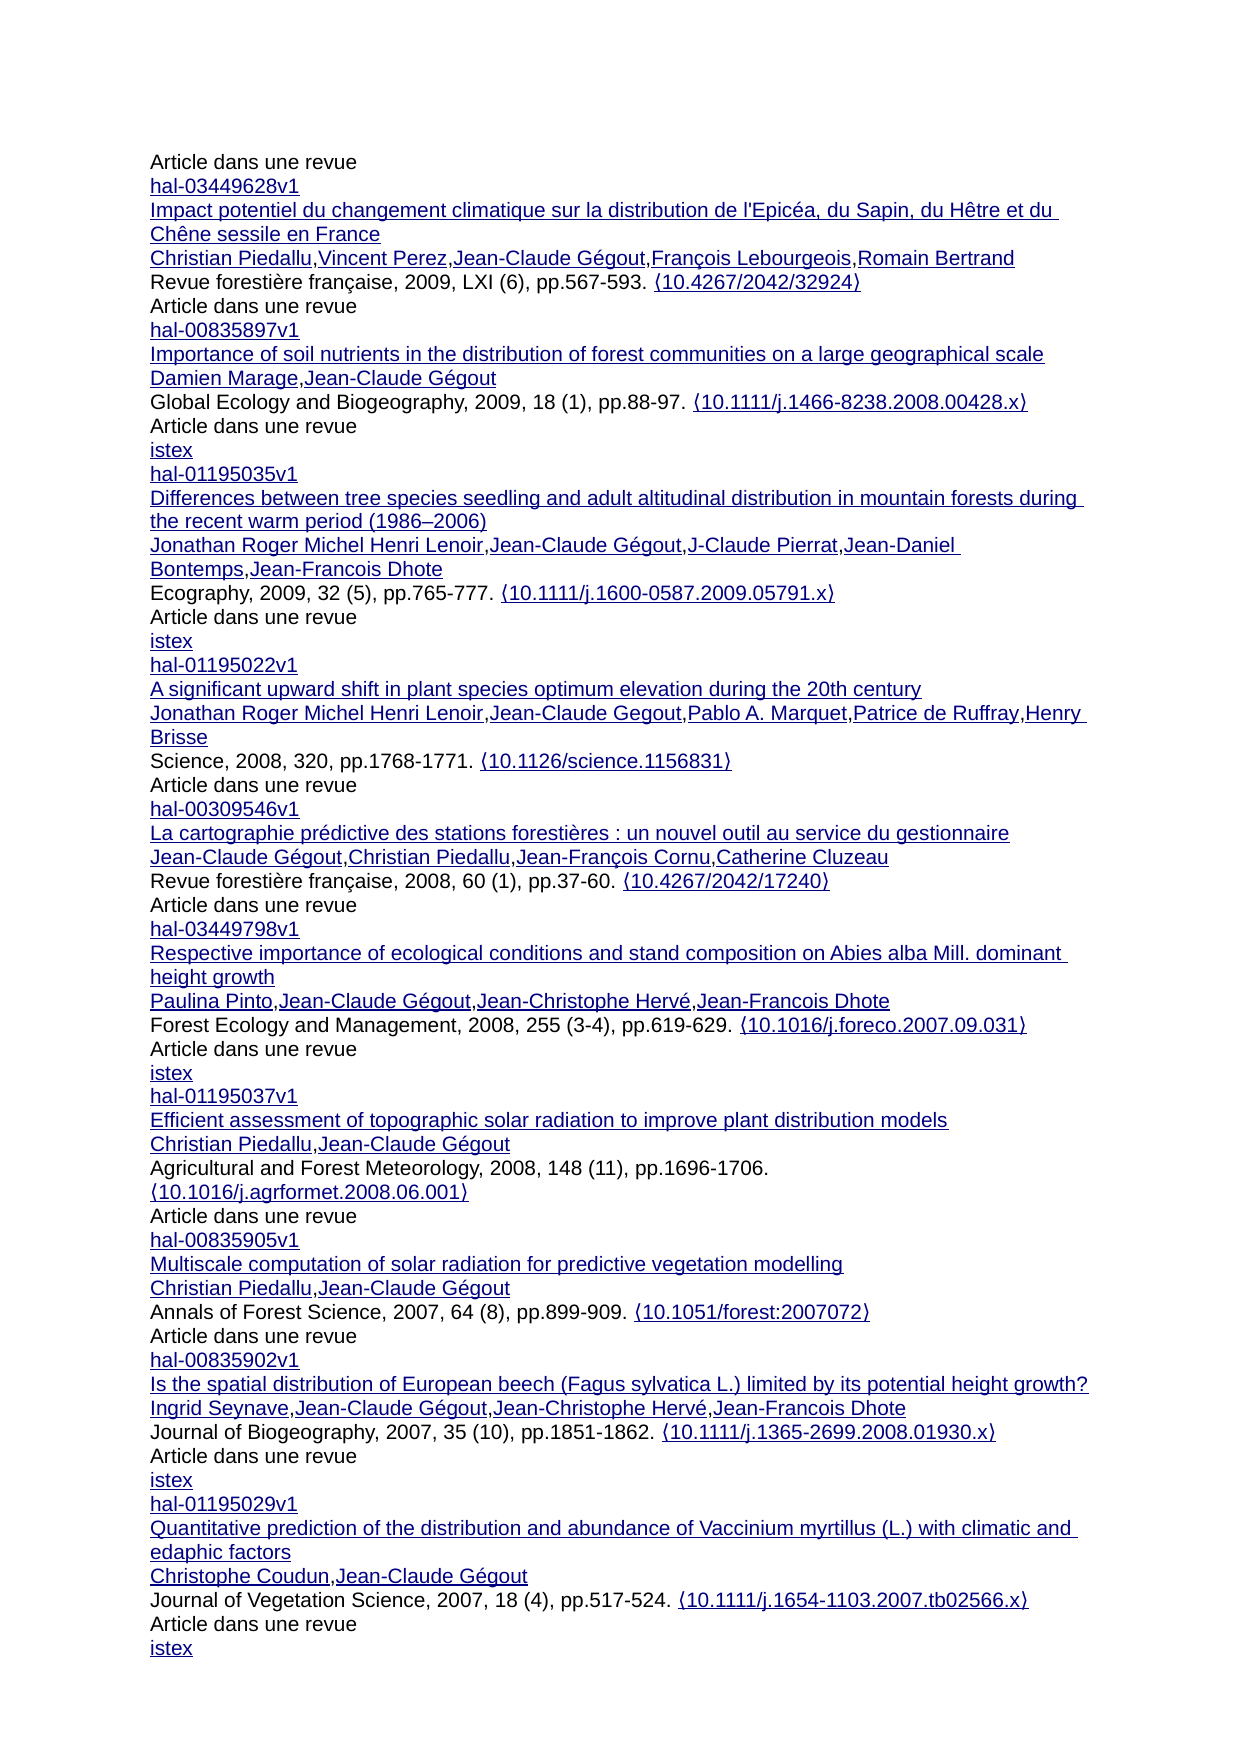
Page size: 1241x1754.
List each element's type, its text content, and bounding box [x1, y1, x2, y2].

table_cell Differences between tree species seedling and adult altitudinal distribution in mountain forests during the recent warm period (1986–2006) Jonathan Roger Michel Henri Lenoir,Jean-Claude Gégout,J-Claude Pierrat,Jean-Daniel Bontemps,Jean-Francois Dhote Ecography, 2009, 32 (5), pp.765-777. ⟨10.1111/j.1600-0587.2009.05791.x⟩ Article dans une revue istex hal-01195022v1 [150, 485, 1090, 677]
table_cell Quantitative prediction of the distribution and abundance of Vaccinium myrtillus (L.) with climatic and edaphic factors Christophe Coudun,Jean-Claude Gégout Journal of Vegetation Science, 2007, 18 (4), pp.517-524. ⟨10.1111/j.1654-1103.2007.tb02566.x⟩ Article dans une revue istex [150, 1516, 1090, 1659]
table_cell Is the spatial distribution of European beech (Fagus sylvatica L.) limited by its potential height growth? Ingrid Seynave,Jean-Claude Gégout,Jean-Christophe Hervé,Jean-Francois Dhote Journal of Biogeography, 2007, 35 (10), pp.1851-1862. ⟨10.1111/j.1365-2699.2008.01930.x⟩ Article dans une revue istex hal-01195029v1 [150, 1372, 1090, 1516]
table_cell La cartographie prédictive des stations forestières : un nouvel outil au service du gestionnaire Jean-Claude Gégout,Christian Piedallu,Jean-François Cornu,Catherine Cluzeau Revue forestière française, 2008, 60 (1), pp.37-60. ⟨10.4267/2042/17240⟩ Article dans une revue hal-03449798v1 [150, 821, 1090, 941]
table_cell Impact potentiel du changement climatique sur la distribution de l'Epicéa, du Sapin, du Hêtre et du Chêne sessile en France Christian Piedallu,Vincent Perez,Jean-Claude Gégout,François Lebourgeois,Romain Bertrand Revue forestière française, 2009, LXI (6), pp.567-593. ⟨10.4267/2042/32924⟩ Article dans une revue hal-00835897v1 [150, 198, 1090, 342]
table_cell Article dans une revue hal-03449628v1 [150, 150, 1090, 198]
table_cell A significant upward shift in plant species optimum elevation during the 20th century Jonathan Roger Michel Henri Lenoir,Jean-Claude Gegout,Pablo A. Marquet,Patrice de Ruffray,Henry Brisse Science, 2008, 320, pp.1768-1771. ⟨10.1126/science.1156831⟩ Article dans une revue hal-00309546v1 [150, 677, 1090, 821]
table_cell Efficient assessment of topographic solar radiation to improve plant distribution models Christian Piedallu,Jean-Claude Gégout Agricultural and Forest Meteorology, 2008, 148 (11), pp.1696-1706. ⟨10.1016/j.agrformet.2008.06.001⟩ Article dans une revue hal-00835905v1 [150, 1108, 1090, 1252]
table_cell Respective importance of ecological conditions and stand composition on Abies alba Mill. dominant height growth Paulina Pinto,Jean-Claude Gégout,Jean-Christophe Hervé,Jean-Francois Dhote Forest Ecology and Management, 2008, 255 (3-4), pp.619-629. ⟨10.1016/j.foreco.2007.09.031⟩ Article dans une revue istex hal-01195037v1 [150, 941, 1090, 1108]
table_cell Importance of soil nutrients in the distribution of forest communities on a large geographical scale Damien Marage,Jean-Claude Gégout Global Ecology and Biogeography, 2009, 18 (1), pp.88-97. ⟨10.1111/j.1466-8238.2008.00428.x⟩ Article dans une revue istex hal-01195035v1 [150, 342, 1090, 485]
table_cell Multiscale computation of solar radiation for predictive vegetation modelling Christian Piedallu,Jean-Claude Gégout Annals of Forest Science, 2007, 64 (8), pp.899-909. ⟨10.1051/forest:2007072⟩ Article dans une revue hal-00835902v1 [150, 1252, 1090, 1372]
